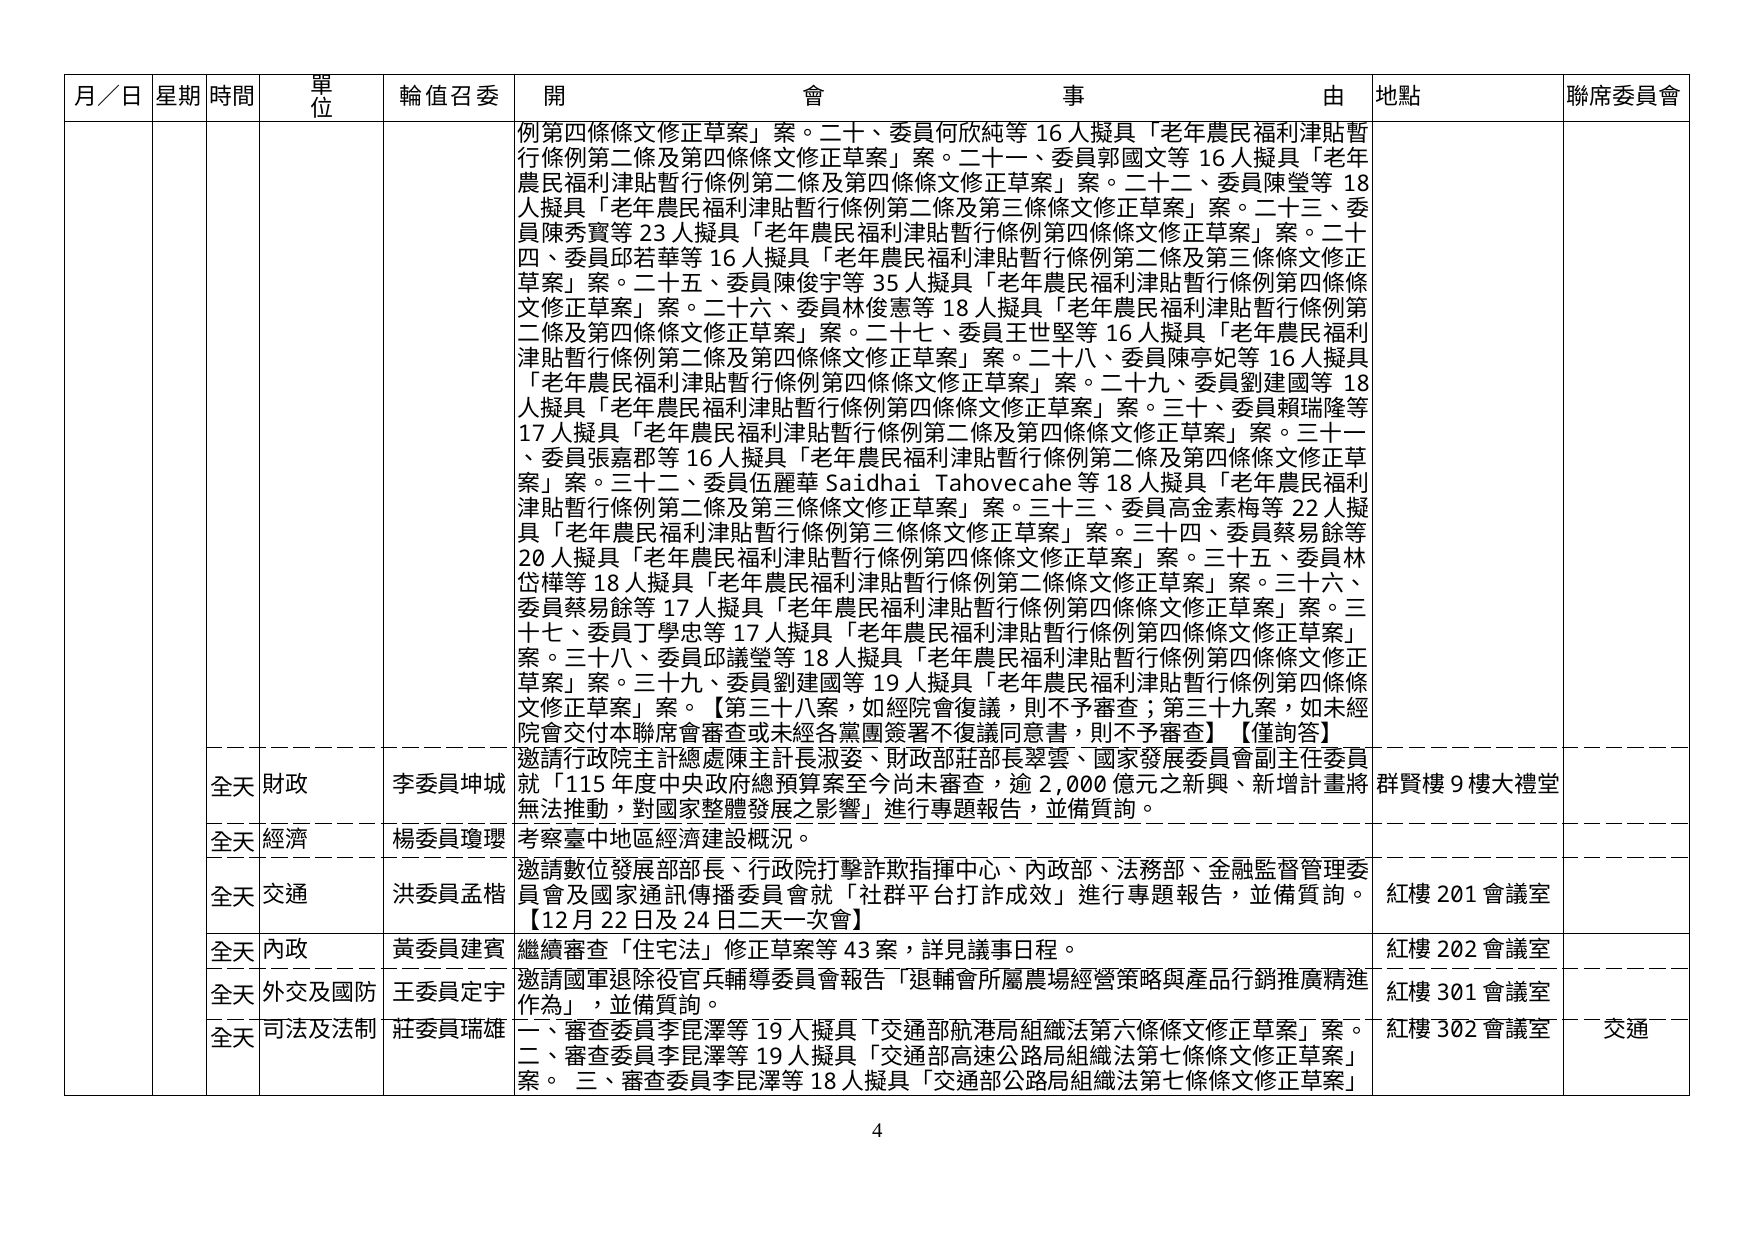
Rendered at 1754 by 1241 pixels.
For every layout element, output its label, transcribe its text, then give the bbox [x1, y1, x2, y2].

table_cell [1564, 934, 1689, 967]
table_cell [153, 122, 206, 1094]
table_cell 財政 [260, 747, 383, 823]
table_cell 紅樓201會議室 [1373, 857, 1563, 933]
table_cell 全天 [207, 857, 259, 933]
table_cell 交通 [260, 857, 383, 933]
table_cell [207, 122, 259, 747]
table_cell 邀請行政院主計總處陳主計長淑姿、財政部莊部長翠雲、國家發展委員會副主任委員就「115年度中央政府總預算案至今尚未審查，逾2,000億元之新興、新增計畫將無法推動，對國家整體發展之影響」進行專題報告，並備質詢。 [515, 747, 1372, 823]
table_header 輪值召委 [384, 75, 514, 121]
table_cell 李委員坤城 [384, 747, 514, 823]
table_cell 內政 [260, 934, 383, 967]
table_cell 群賢樓9樓大禮堂 [1373, 747, 1563, 823]
table_cell 王委員定宇 [384, 968, 514, 1018]
table_cell [1564, 823, 1689, 857]
table_header 聯席委員會 [1564, 75, 1689, 121]
table_header 星期 [153, 75, 206, 121]
table_cell 紅樓202會議室 [1373, 934, 1563, 967]
table_header 開會事由 [515, 75, 1372, 121]
table_cell [260, 122, 383, 747]
table_cell [1564, 747, 1689, 823]
table_cell 全天 [207, 968, 259, 1018]
table_cell 交通 [1564, 1019, 1689, 1094]
table_cell [1564, 968, 1689, 1018]
table_header 時間 [207, 75, 259, 121]
table_cell 外交及國防 [260, 968, 383, 1018]
table_cell 邀請數位發展部部長、行政院打擊詐欺指揮中心、內政部、法務部、金融監督管理委員會及國家通訊傳播委員會就「社群平台打詐成效」進行專題報告，並備質詢。【12月22日及24日二天一次會】 [515, 857, 1372, 933]
table_cell 例第四條條文修正草案」案。二十、委員何欣純等16人擬具「老年農民福利津貼暫行條例第二條及第四條條文修正草案」案。二十一、委員郭國文等16人擬具「老年農民福利津貼暫行條例第二條及第四條條文修正草案」案。二十二、委員陳瑩等18人擬具「老年農民福利津貼暫行條例第二條及第三條條文修正草案」案。二十三、委員陳秀寳等23人擬具「老年農民福利津貼暫行條例第四條條文修正草案」案。二十四、委員邱若華等16人擬具「老年農民福利津貼暫行條例第二條及第三條條文修正草案」案。二十五、委員陳俊宇等35人擬具「老年農民福利津貼暫行條例第四條條文修正草案」案。二十六、委員林俊憲等18人擬具「老年農民福利津貼暫行條例第二條及第四條條文修正草案」案。二十七、委員王世堅等16人擬具「老年農民福利津貼暫行條例第二條及第四條條文修正草案」案。二十八、委員陳亭妃等16人擬具「老年農民福利津貼暫行條例第四條條文修正草案」案。二十九、委員劉建國等18人擬具「老年農民福利津貼暫行條例第四條條文修正草案」案。三十、委員賴瑞隆等17人擬具「老年農民福利津貼暫行條例第二條及第四條條文修正草案」案。三十一、委員張嘉郡等16人擬具「老年農民福利津貼暫行條例第二條及第四條條文修正草案」案。三十二、委員伍麗華Saidhai Tahovecahe等18人擬具「老年農民福利津貼暫行條例第二條及第三條條文修正草案」案。三十三、委員高金素梅等22人擬具「老年農民福利津貼暫行條例第三條條文修正草案」案。三十四、委員蔡易餘等20人擬具「老年農民福利津貼暫行條例第四條條文修正草案」案。三十五、委員林岱樺等18人擬具「老年農民福利津貼暫行條例第二條條文修正草案」案。三十六、委員蔡易餘等17人擬具「老年農民福利津貼暫行條例第四條條文修正草案」案。三十七、委員丁學忠等17人擬具「老年農民福利津貼暫行條例第四條條文修正草案」案。三十八、委員邱議瑩等18人擬具「老年農民福利津貼暫行條例第四條條文修正草案」案。三十九、委員劉建國等19人擬具「老年農民福利津貼暫行條例第四條條文修正草案」案。【第三十八案，如經院會復議，則不予審查；第三十九案，如未經院會交付本聯席會審查或未經各黨團簽署不復議同意書，則不予審查】【僅詢答】 [515, 122, 1372, 747]
table_header 地點 [1373, 75, 1563, 121]
table_cell 一、審查委員李昆澤等19人擬具「交通部航港局組織法第六條條文修正草案」案。 二、審查委員李昆澤等19人擬具「交通部高速公路局組織法第七條條文修正草案」案。 三、審查委員李昆澤等18人擬具「交通部公路局組織法第七條條文修正草案」 [515, 1019, 1372, 1094]
table_cell 全天 [207, 823, 259, 857]
table_cell 全天 [207, 934, 259, 967]
table_cell 紅樓301會議室 [1373, 968, 1563, 1018]
table_cell 司法及法制 [260, 1019, 383, 1094]
table_header 月／日 [65, 75, 152, 121]
table_cell [65, 122, 152, 1094]
table_cell [1373, 823, 1563, 857]
table_cell [1564, 857, 1689, 933]
table_cell 黃委員建賓 [384, 934, 514, 967]
table_cell [1373, 122, 1563, 747]
table_header 單 位 [260, 75, 383, 121]
table_cell 考察臺中地區經濟建設概況。 [515, 823, 1372, 857]
table_cell 紅樓302會議室 [1373, 1019, 1563, 1094]
table_cell 經濟 [260, 823, 383, 857]
table_cell 邀請國軍退除役官兵輔導委員會報告「退輔會所屬農場經營策略與產品行銷推廣精進作為」，並備質詢。 [515, 968, 1372, 1018]
table_cell 繼續審查「住宅法」修正草案等43案，詳見議事日程。 [515, 934, 1372, 967]
table_cell 楊委員瓊瓔 [384, 823, 514, 857]
table_cell 洪委員孟楷 [384, 857, 514, 933]
table_cell [384, 122, 514, 747]
table_cell 全天 [207, 747, 259, 823]
table_cell 全天 [207, 1019, 259, 1094]
table_cell [1564, 122, 1689, 747]
table_cell 莊委員瑞雄 [384, 1019, 514, 1094]
